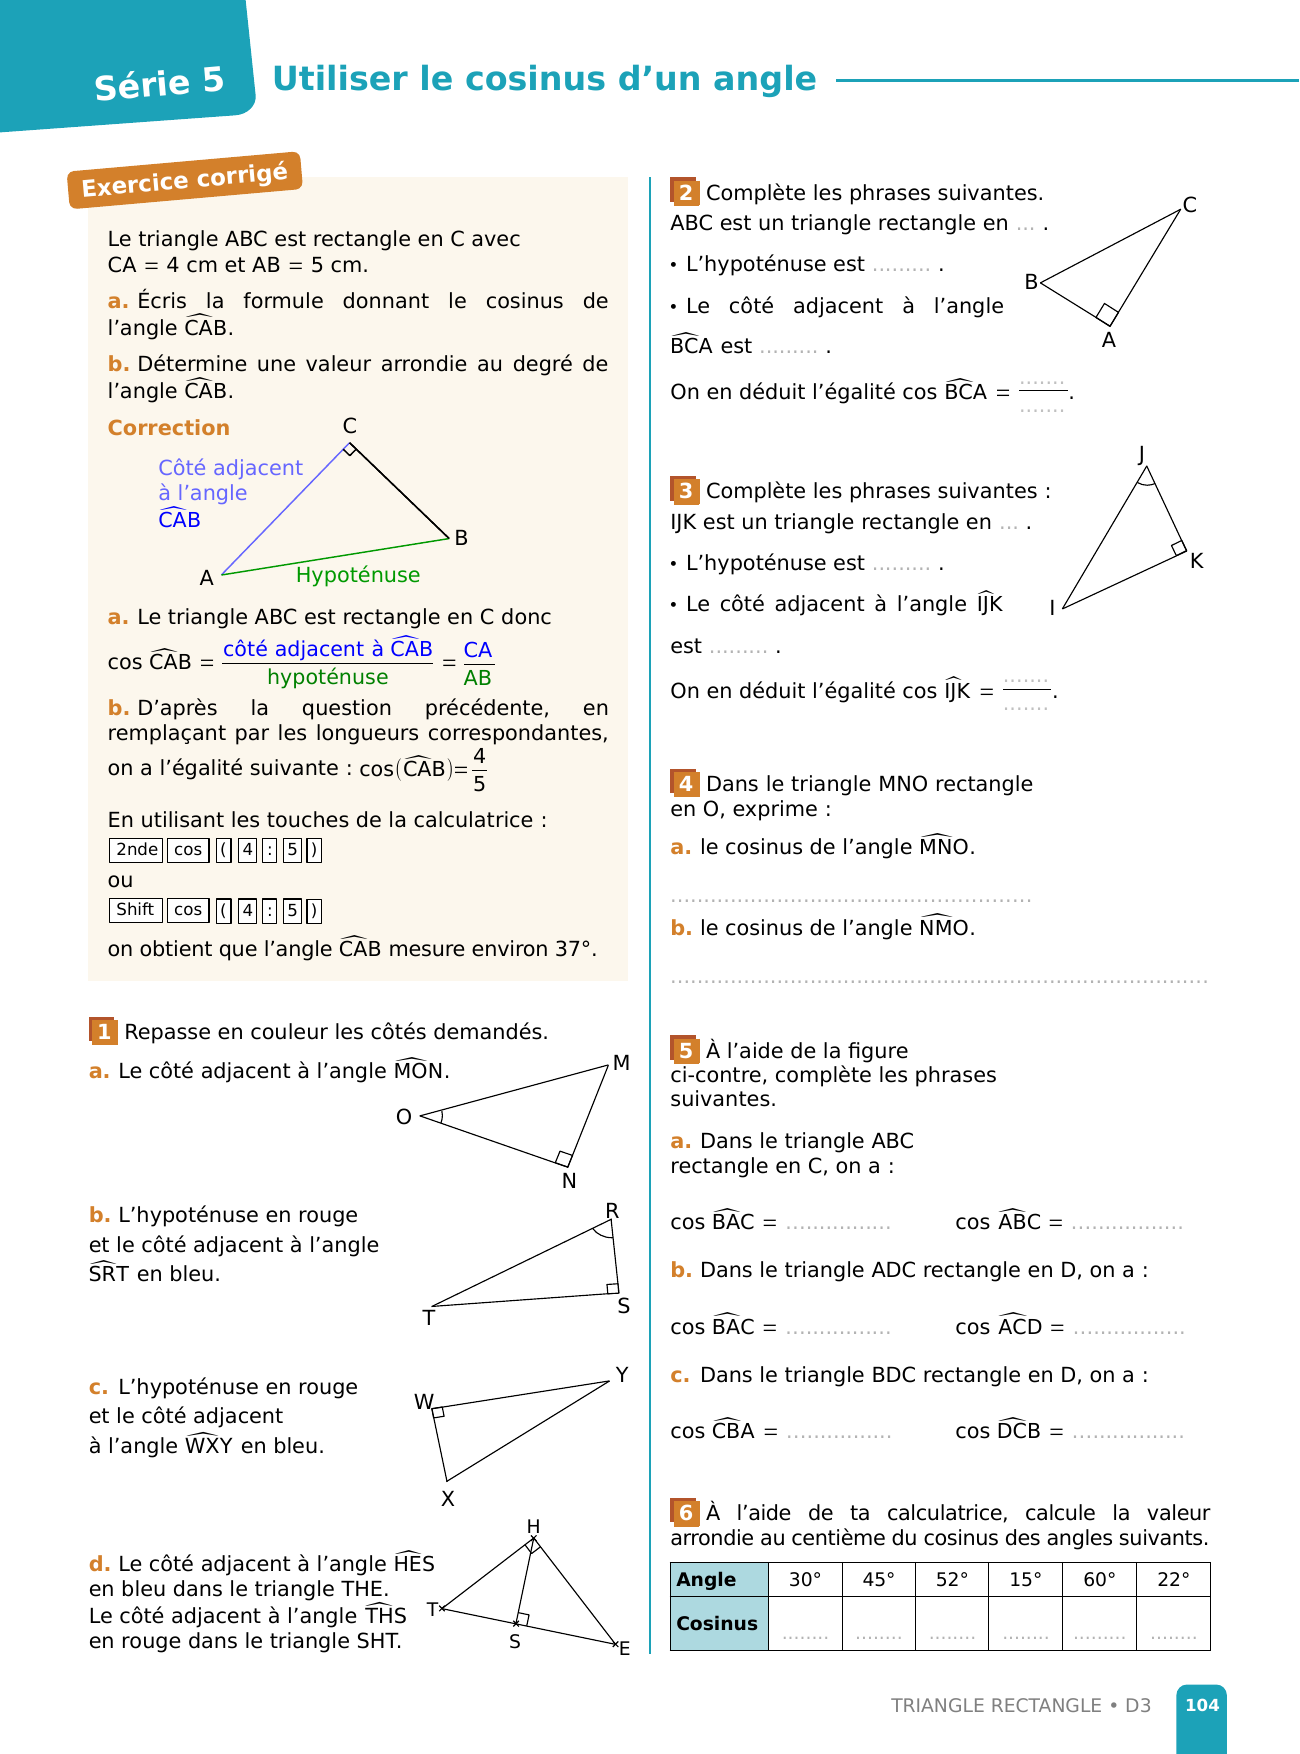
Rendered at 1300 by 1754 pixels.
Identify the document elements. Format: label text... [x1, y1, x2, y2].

list cos == [107, 635, 609, 690]
text cos = …............. [670, 1417, 926, 1444]
list [1169, 510, 1211, 534]
list D’après la question précédente, en remplaçant par les longueurs correspondantes, on a l’égalité suivante : [107, 696, 609, 796]
list En utilisant les touches de la calculatrice : [107, 808, 609, 832]
text [1167, 211, 1211, 235]
list [1108, 510, 1177, 534]
list [522, 1577, 580, 1601]
list Le côté adjacent à l’angle [88, 1601, 533, 1629]
list [520, 1601, 602, 1629]
list IJK est un triangle rectangle en ... . [670, 510, 1119, 534]
text Le triangle ABC est rectangle en C avec CA = 4 cm et AB = 5 cm. [107, 226, 609, 277]
list Le côté adjacent à l’angle [88, 1548, 518, 1577]
list en rouge dans le triangle SHT. [88, 1629, 629, 1653]
list L’hypoténuse est ......... . [670, 235, 1004, 277]
list [543, 1548, 629, 1577]
table_header 15° [989, 1563, 1062, 1596]
table_header 52° [916, 1563, 988, 1596]
table_cell Cosinus [671, 1597, 768, 1650]
list Détermine une valeur arrondie au degré de l’angle . [107, 352, 609, 404]
table_cell ........ [769, 1597, 842, 1650]
list Le côté adjacent à l’angle est ......... . [670, 277, 1004, 359]
subtitle [1126, 484, 1163, 504]
table_cell ........ [989, 1597, 1062, 1650]
list le cosinus de l’angle . [670, 913, 1033, 941]
list L’hypoténuse en rouge et le côté adjacent à l’angle en bleu. [88, 1199, 629, 1287]
subtitle Complète les phrases suivantes. [696, 177, 1211, 205]
list Écris la formule donnant le cosinus de l’angle . [107, 289, 609, 341]
list le cosinus de l’angle . [670, 833, 1033, 860]
list Le triangle ABC est rectangle en C donc [107, 605, 609, 629]
subtitle À l’aide de ta calculatrice, calcule la valeur arrondie au centième du cosinus des angles suivants. [670, 1498, 1211, 1550]
subtitle Complète les phrases suivantes : [696, 476, 1139, 504]
table_header 22° [1137, 1563, 1210, 1596]
list [455, 1577, 524, 1601]
subtitle À l’aide de la figure ci‑contre, complète les phrases suivantes. [670, 1035, 1010, 1112]
list L’hypoténuse est ......... . [670, 534, 1004, 575]
list Dans le triangle BDC rectangle en D, on a : [670, 1363, 1211, 1388]
list [566, 1577, 629, 1601]
table_cell ........ [1137, 1597, 1210, 1650]
list on obtient que l’angle mesure environ 37°. [107, 935, 609, 962]
text cos = …............. [670, 1207, 926, 1235]
table_header 45° [843, 1563, 915, 1596]
subtitle Repasse en couleur les côtés demandés. [114, 1017, 629, 1044]
text ABC est un triangle rectangle en ... . [670, 211, 1174, 235]
table_cell ......... [1063, 1597, 1136, 1650]
text cos = ….............. [955, 1312, 1211, 1340]
text ou [107, 868, 609, 893]
text [1135, 213, 1177, 235]
text cos = ….............. [955, 1207, 1211, 1235]
list On en déduit l’égalité cos = . [670, 365, 1211, 417]
table_cell ........ [843, 1597, 915, 1650]
list On en déduit l’égalité cos = . [670, 664, 1211, 715]
list Correction [107, 416, 609, 440]
list en bleu dans le triangle THE. [88, 1577, 480, 1601]
list Dans le triangle ADC rectangle en D, on a : [670, 1258, 1211, 1283]
list Le côté adjacent à l’angle est ......... . [670, 575, 1004, 658]
text cos = …............. [670, 1312, 926, 1340]
list [584, 1601, 629, 1629]
table_cell ........ [916, 1597, 988, 1650]
text cos = ….............. [955, 1417, 1211, 1444]
table_header Angle [671, 1563, 768, 1596]
table_header 30° [769, 1563, 842, 1596]
list [486, 1548, 529, 1577]
list [527, 1549, 562, 1577]
list Le côté adjacent à l’angle . [88, 1056, 629, 1084]
subtitle Dans le triangle MNO rectangle en O, exprime : [670, 769, 1033, 821]
list L’hypoténuse en rouge et le côté adjacent à l’angle en bleu. [88, 1371, 629, 1459]
subtitle [1153, 476, 1211, 504]
list Dans le triangle ABC rectangle en C, on a : [670, 1129, 1010, 1178]
table_header 60° [1063, 1563, 1136, 1596]
